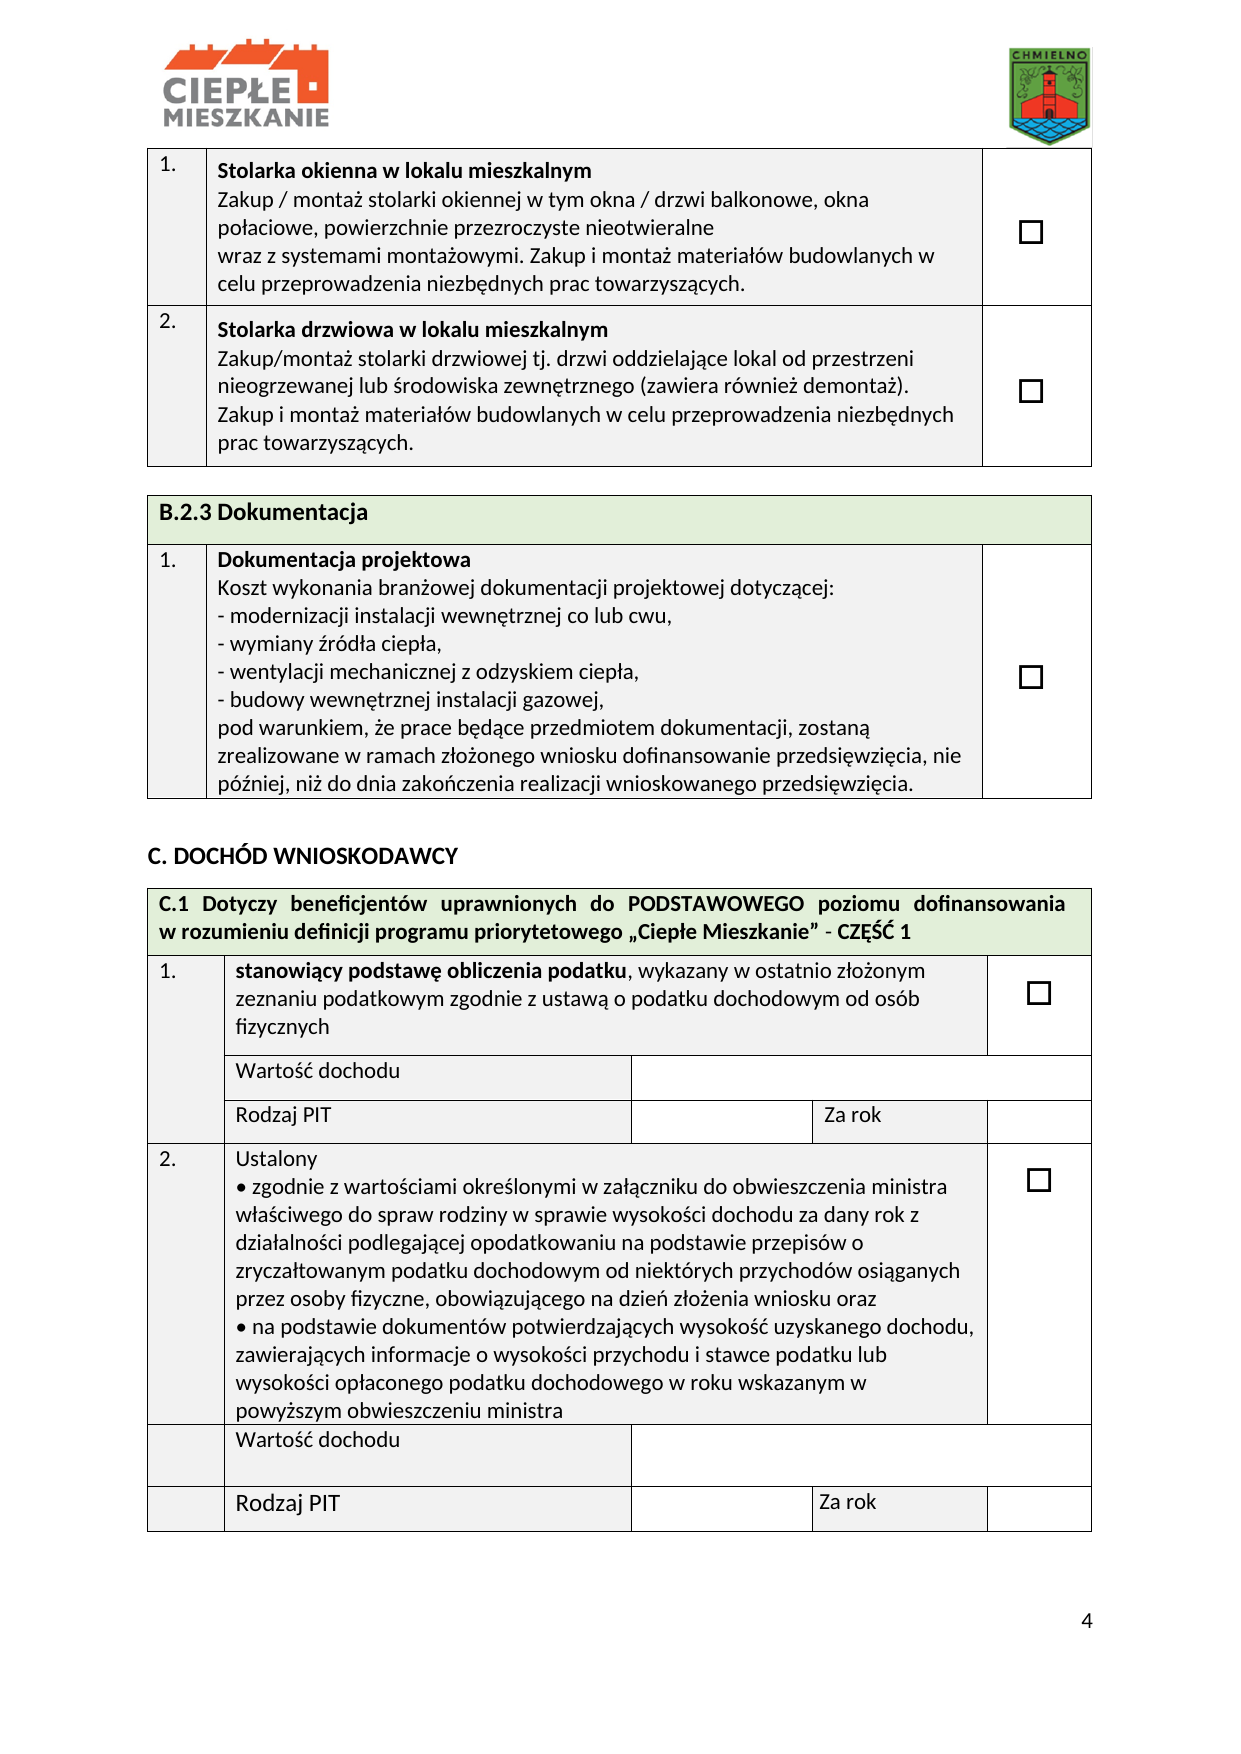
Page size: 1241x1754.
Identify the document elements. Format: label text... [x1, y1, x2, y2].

table_cell stanowiący podstawę obliczenia podatku, wykazany w ostatnio złożonym zeznaniu podatkowym zgodnie z ustawą o podatku dochodowym od osób fizycznych [225, 956, 987, 1055]
table_cell [632, 1487, 812, 1531]
table_cell Wartość dochodu [225, 1056, 631, 1099]
table_cell Rodzaj PIT [225, 1487, 631, 1531]
table_cell □ [988, 956, 1091, 1055]
table_cell [148, 1425, 224, 1486]
table_cell Stolarka drzwiowa w lokalu mieszkalnym Zakup/montaż stolarki drzwiowej tj. drzwi oddzielające lokal od przestrzeni nieogrzewanej lub środowiska zewnętrznego (zawiera również demontaż). Zakup i montaż materiałów budowlanych w celu przeprowadzenia niezbędnych prac towarzyszących. [207, 306, 982, 466]
table_cell Dokumentacja projektowa Koszt wykonania branżowej dokumentacji projektowej dotyczącej: - modernizacji instalacji wewnętrznej co lub cwu, - wymiany źródła ciepła, - wentylacji mechanicznej z odzyskiem ciepła, - budowy wewnętrznej instalacji gazowej, pod warunkiem, że prace będące przedmiotem dokumentacji, zostaną zrealizowane w ramach złożonego wniosku dofinansowanie przedsięwzięcia, nie później, niż do dnia zakończenia realizacji wnioskowanego przedsięwzięcia. [207, 545, 982, 797]
table_cell 1. [148, 545, 206, 797]
table_cell [632, 1101, 812, 1143]
table_cell Rodzaj PIT [225, 1101, 631, 1143]
text C. DOCHÓD WNIOSKODAWCY [148, 841, 1093, 871]
table_cell □ [988, 1144, 1091, 1424]
table_cell [988, 1101, 1091, 1143]
table_cell 1. [148, 149, 206, 305]
table_cell [988, 1487, 1091, 1531]
table_cell Stolarka okienna w lokalu mieszkalnym Zakup / montaż stolarki okiennej w tym okna / drzwi balkonowe, okna połaciowe, powierzchnie przezroczyste nieotwieralne wraz z systemami montażowymi. Zakup i montaż materiałów budowlanych w celu przeprowadzenia niezbędnych prac towarzyszących. [207, 149, 982, 305]
table_cell 1. [148, 956, 224, 1143]
table_cell Za rok [813, 1101, 987, 1143]
table_cell □ [983, 306, 1091, 466]
table_header B.2.3 Dokumentacja [148, 496, 1091, 544]
table_cell Ustalony • zgodnie z wartościami określonymi w załączniku do obwieszczenia ministra właściwego do spraw rodziny w sprawie wysokości dochodu za dany rok z działalności podlegającej opodatkowaniu na podstawie przepisów o zryczałtowanym podatku dochodowym od niektórych przychodów osiąganych przez osoby fizyczne, obowiązującego na dzień złożenia wniosku oraz • na podstawie dokumentów potwierdzających wysokość uzyskanego dochodu, zawierających informacje o wysokości przychodu i stawce podatku lub wysokości opłaconego podatku dochodowego w roku wskazanym w powyższym obwieszczeniu ministra [225, 1144, 987, 1424]
table_cell [632, 1425, 1091, 1486]
table_cell 2. [148, 1144, 224, 1424]
table_cell [632, 1056, 1091, 1099]
table_cell Wartość dochodu [225, 1425, 631, 1486]
table_header C.1 Dotyczy beneficjentów uprawnionych do PODSTAWOWEGO poziomu dofinansowania w rozumieniu definicji programu priorytetowego „Ciepłe Mieszkanie” - CZĘŚĆ 1 [148, 889, 1091, 955]
table_cell □ [983, 545, 1091, 797]
table_cell □ [983, 149, 1091, 305]
table_cell 2. [148, 306, 206, 466]
table_cell Za rok [813, 1487, 987, 1531]
table_cell [148, 1487, 224, 1531]
